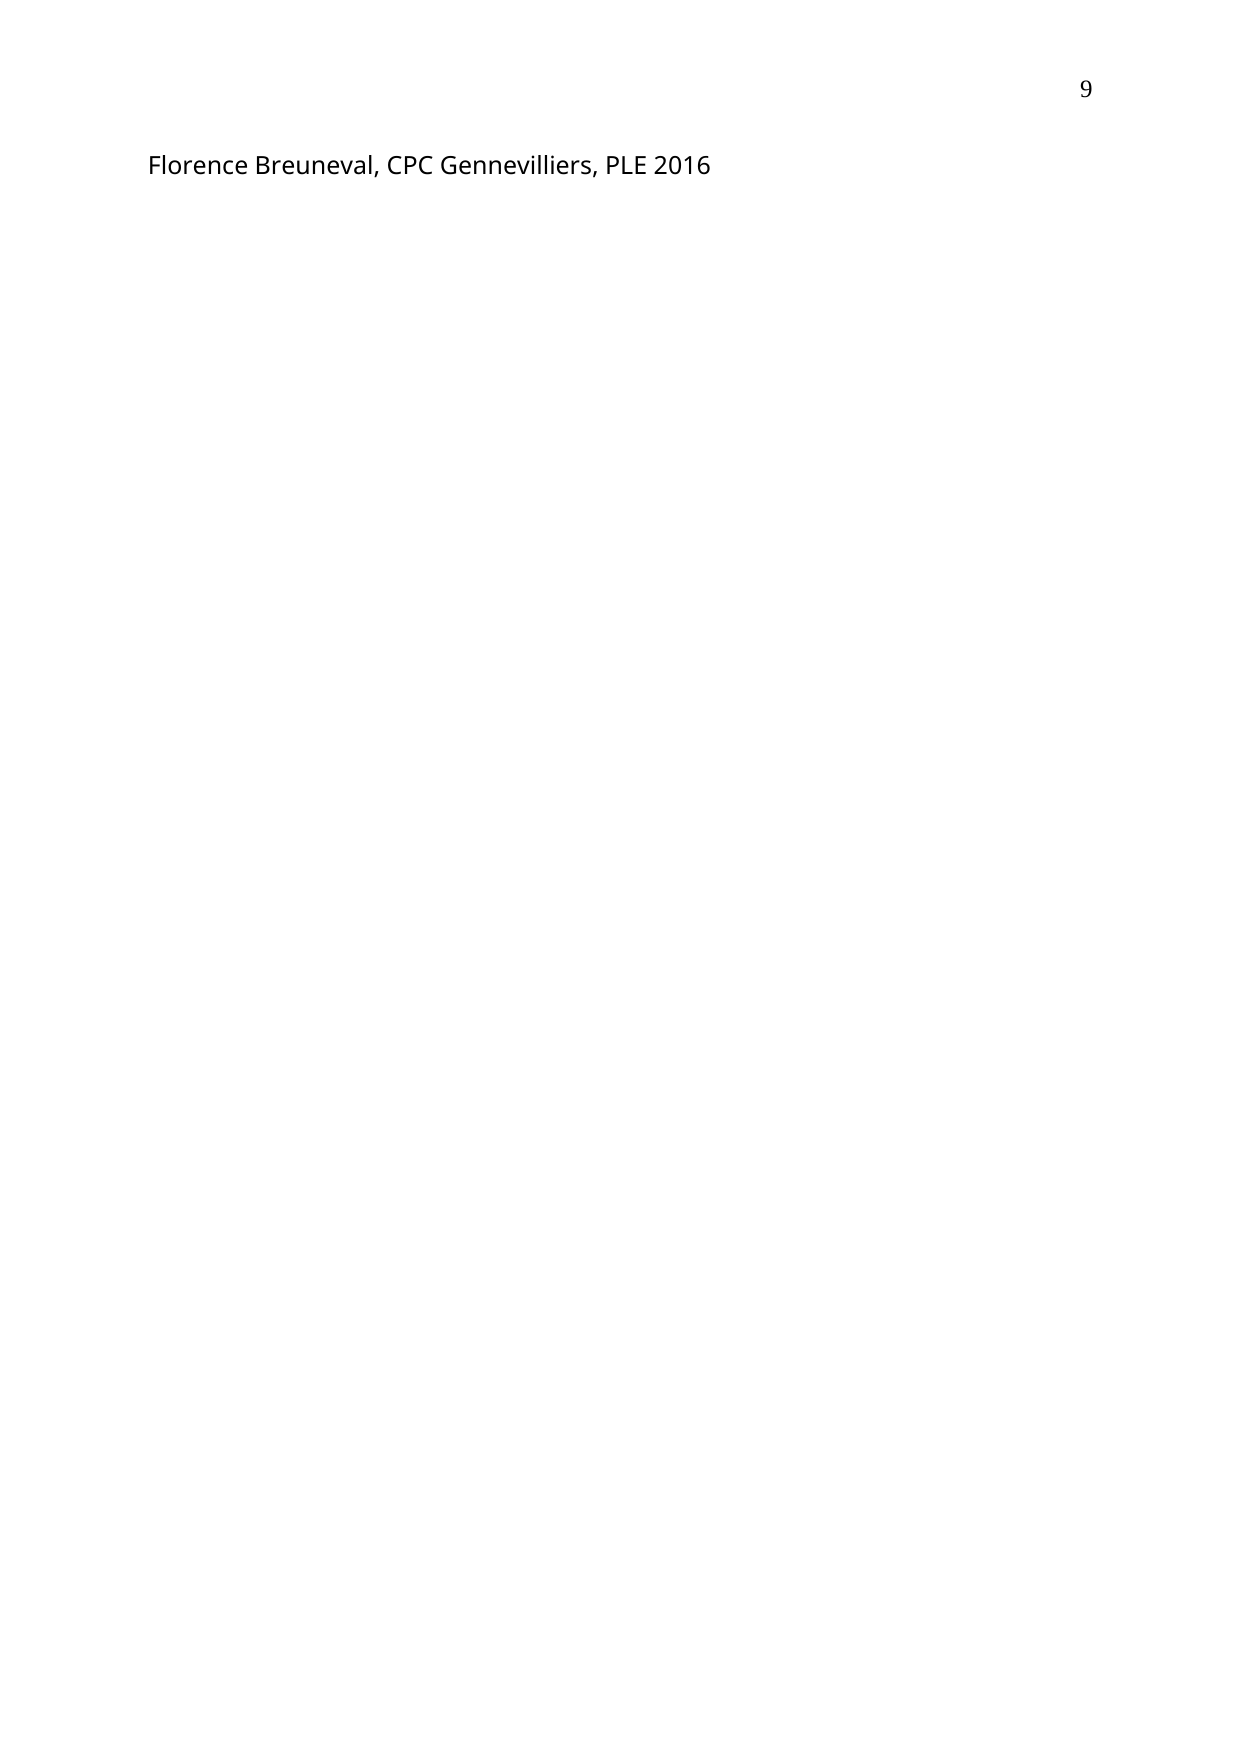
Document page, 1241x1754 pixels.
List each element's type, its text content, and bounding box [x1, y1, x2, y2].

text Florence Breuneval, CPC Gennevilliers, PLE 2016 [148, 148, 1093, 182]
